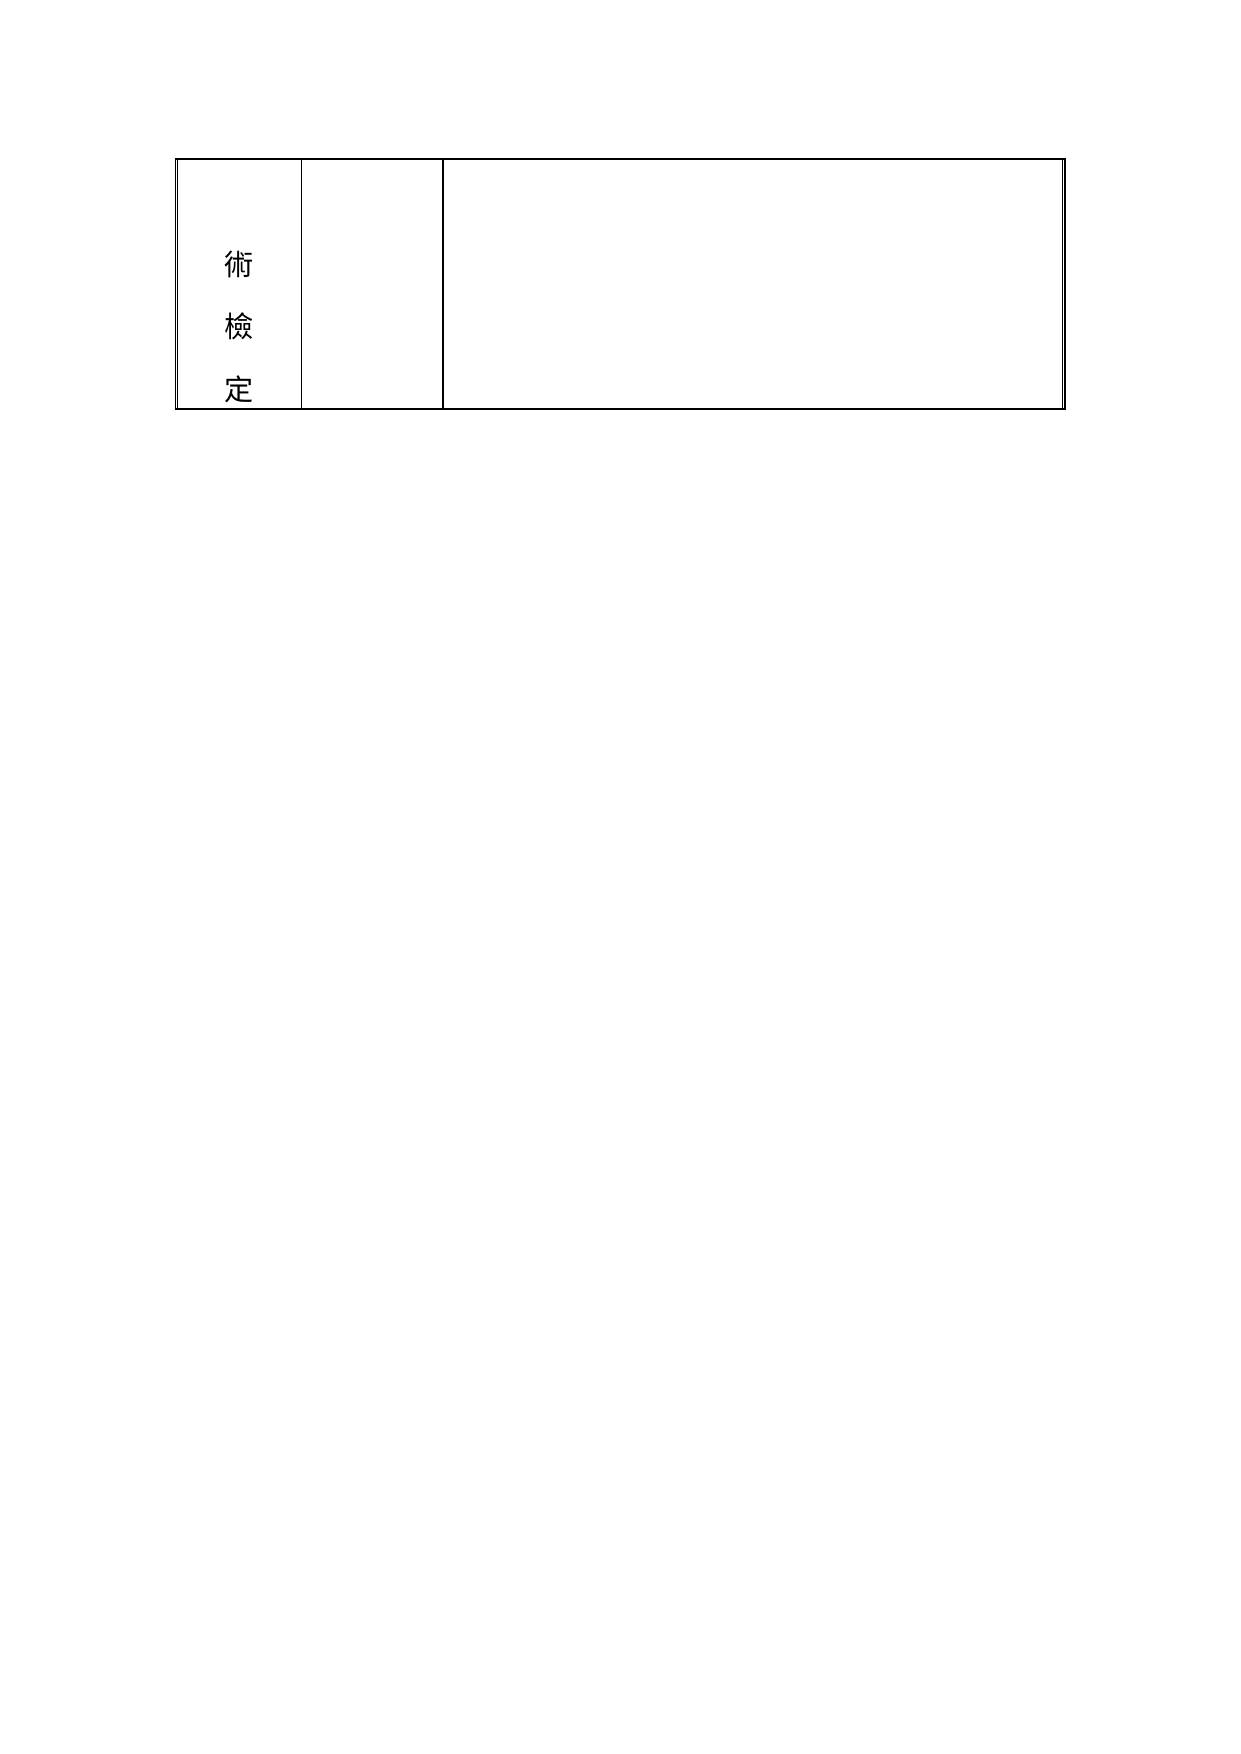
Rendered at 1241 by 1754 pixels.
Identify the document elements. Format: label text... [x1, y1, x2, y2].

table_cell 術 檢 定 [178, 160, 301, 408]
table_cell [444, 160, 1062, 408]
table_cell [302, 160, 442, 408]
